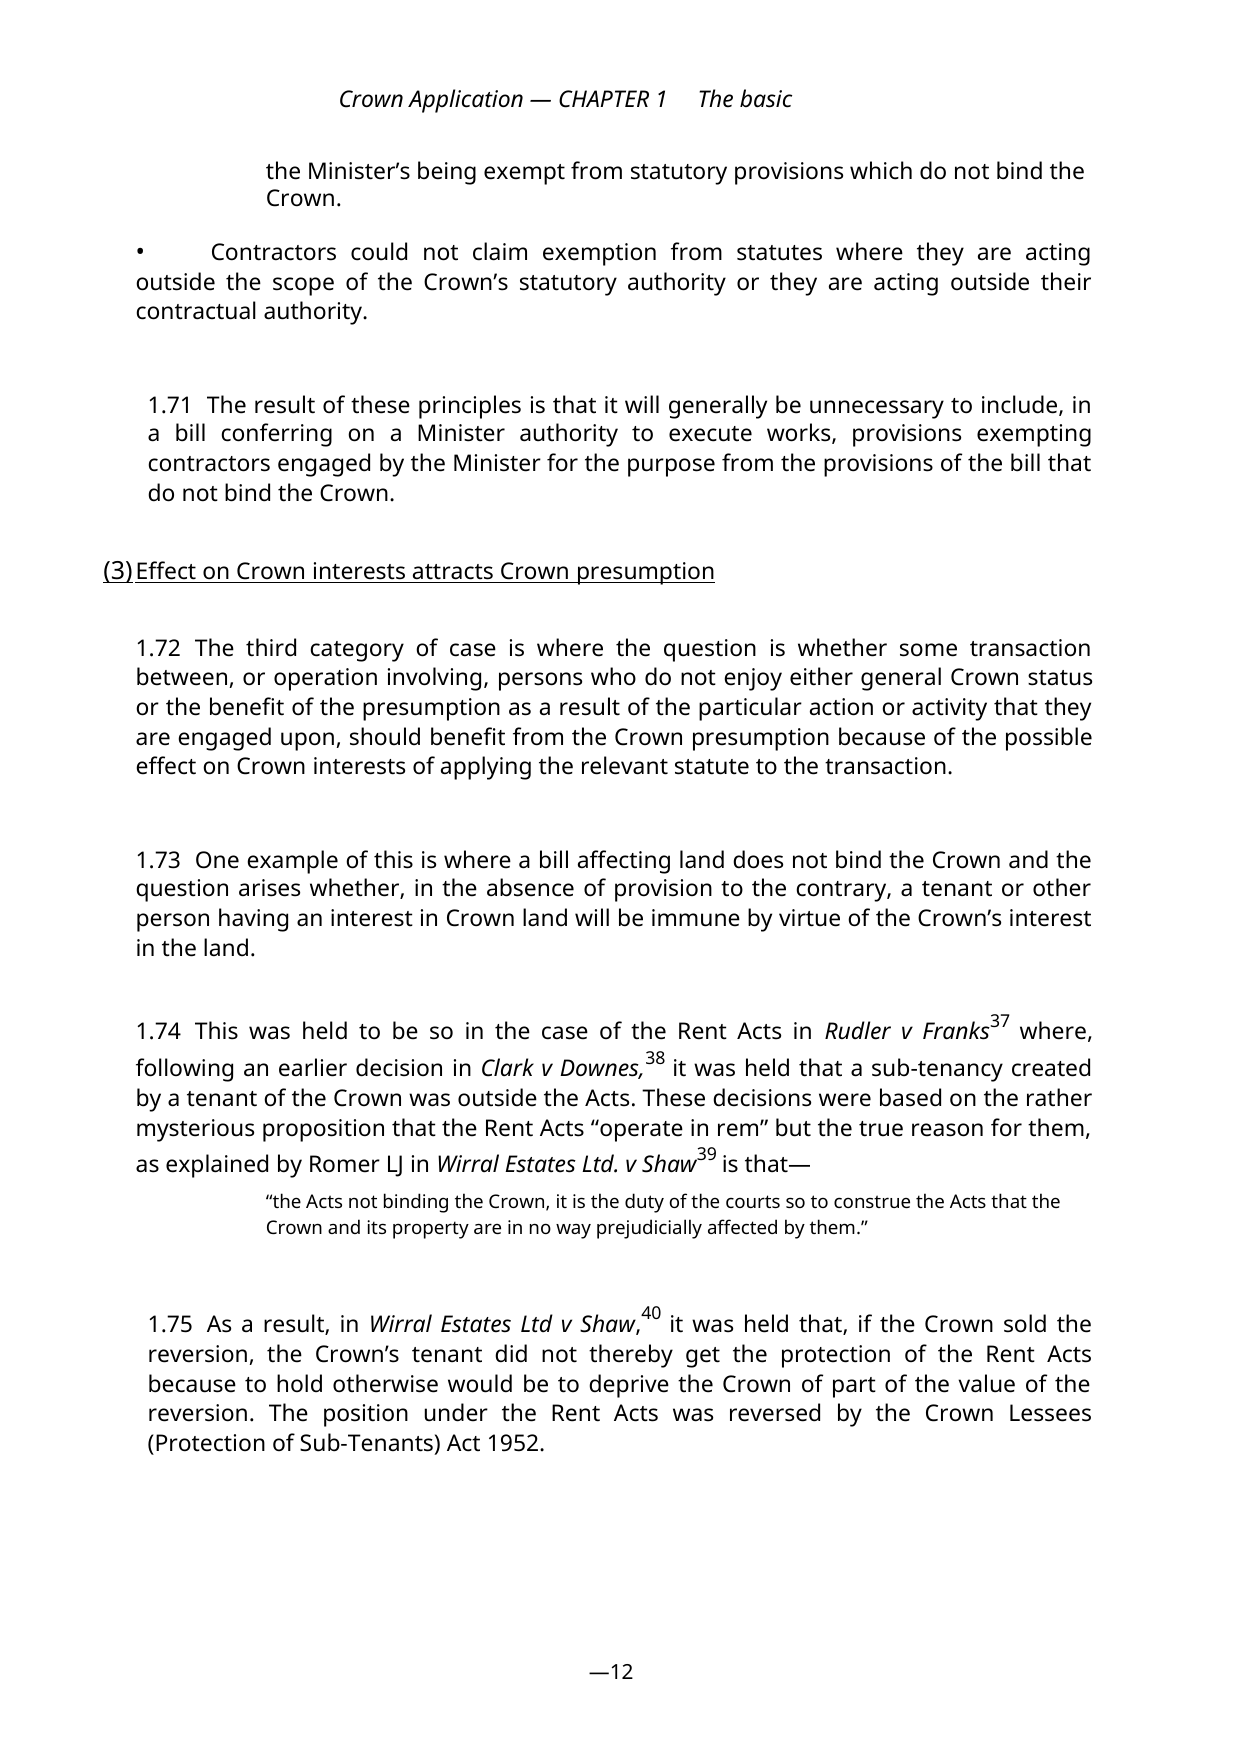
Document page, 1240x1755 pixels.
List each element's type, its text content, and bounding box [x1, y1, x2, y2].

text “the Acts not binding the Crown, it is the duty of the courts so to construe the Acts that the Crown and its property are in no way prejudicially affected by them.” [266, 1189, 1104, 1240]
list As a result, in Wirral Estates Ltd v Shaw,40 it was held that, if the Crown sold the reversion, the Crown’s tenant did not thereby get the protection of the Rent Acts because to hold otherwise would be to deprive the Crown of part of the value of the reversion. The position under the Rent Acts was reversed by the Crown Lessees (Protection of Sub-Tenants) Act 1952. [147, 1303, 1093, 1458]
list The result of these principles is that it will generally be unnecessary to include, in a bill conferring on a Minister authority to execute works, provisions exempting contractors engaged by the Minister for the purpose from the provisions of the bill that do not bind the Crown. [147, 389, 1093, 508]
list Effect on Crown interests attracts Crown presumption [103, 553, 1104, 587]
list Contractors could not claim exemption from statutes where they are acting outside the scope of the Crown’s statutory authority or they are acting outside their contractual authority. [135, 235, 1093, 326]
text the Minister’s being exempt from statutory provisions which do not bind the Crown. [266, 158, 1104, 212]
list This was held to be so in the case of the Rent Acts in Rudler v Franks37 where, following an earlier decision in Clark v Downes,38 it was held that a sub-tenancy created by a tenant of the Crown was outside the Acts. These decisions were based on the rather mysterious proposition that the Rent Acts “operate in rem” but the true reason for them, as explained by Romer LJ in Wirral Estates Ltd. v Shaw39 is that— [135, 1011, 1093, 1180]
list One example of this is where a bill affecting land does not bind the Crown and the question arises whether, in the absence of provision to the contrary, a tenant or other person having an interest in Crown land will be immune by virtue of the Crown’s interest in the land. [135, 844, 1093, 963]
list The third category of case is where the question is whether some transaction between, or operation involving, persons who do not enjoy either general Crown status or the benefit of the presumption as a result of the particular action or activity that they are engaged upon, should benefit from the Crown presumption because of the possible effect on Crown interests of applying the relevant statute to the transaction. [135, 633, 1093, 781]
